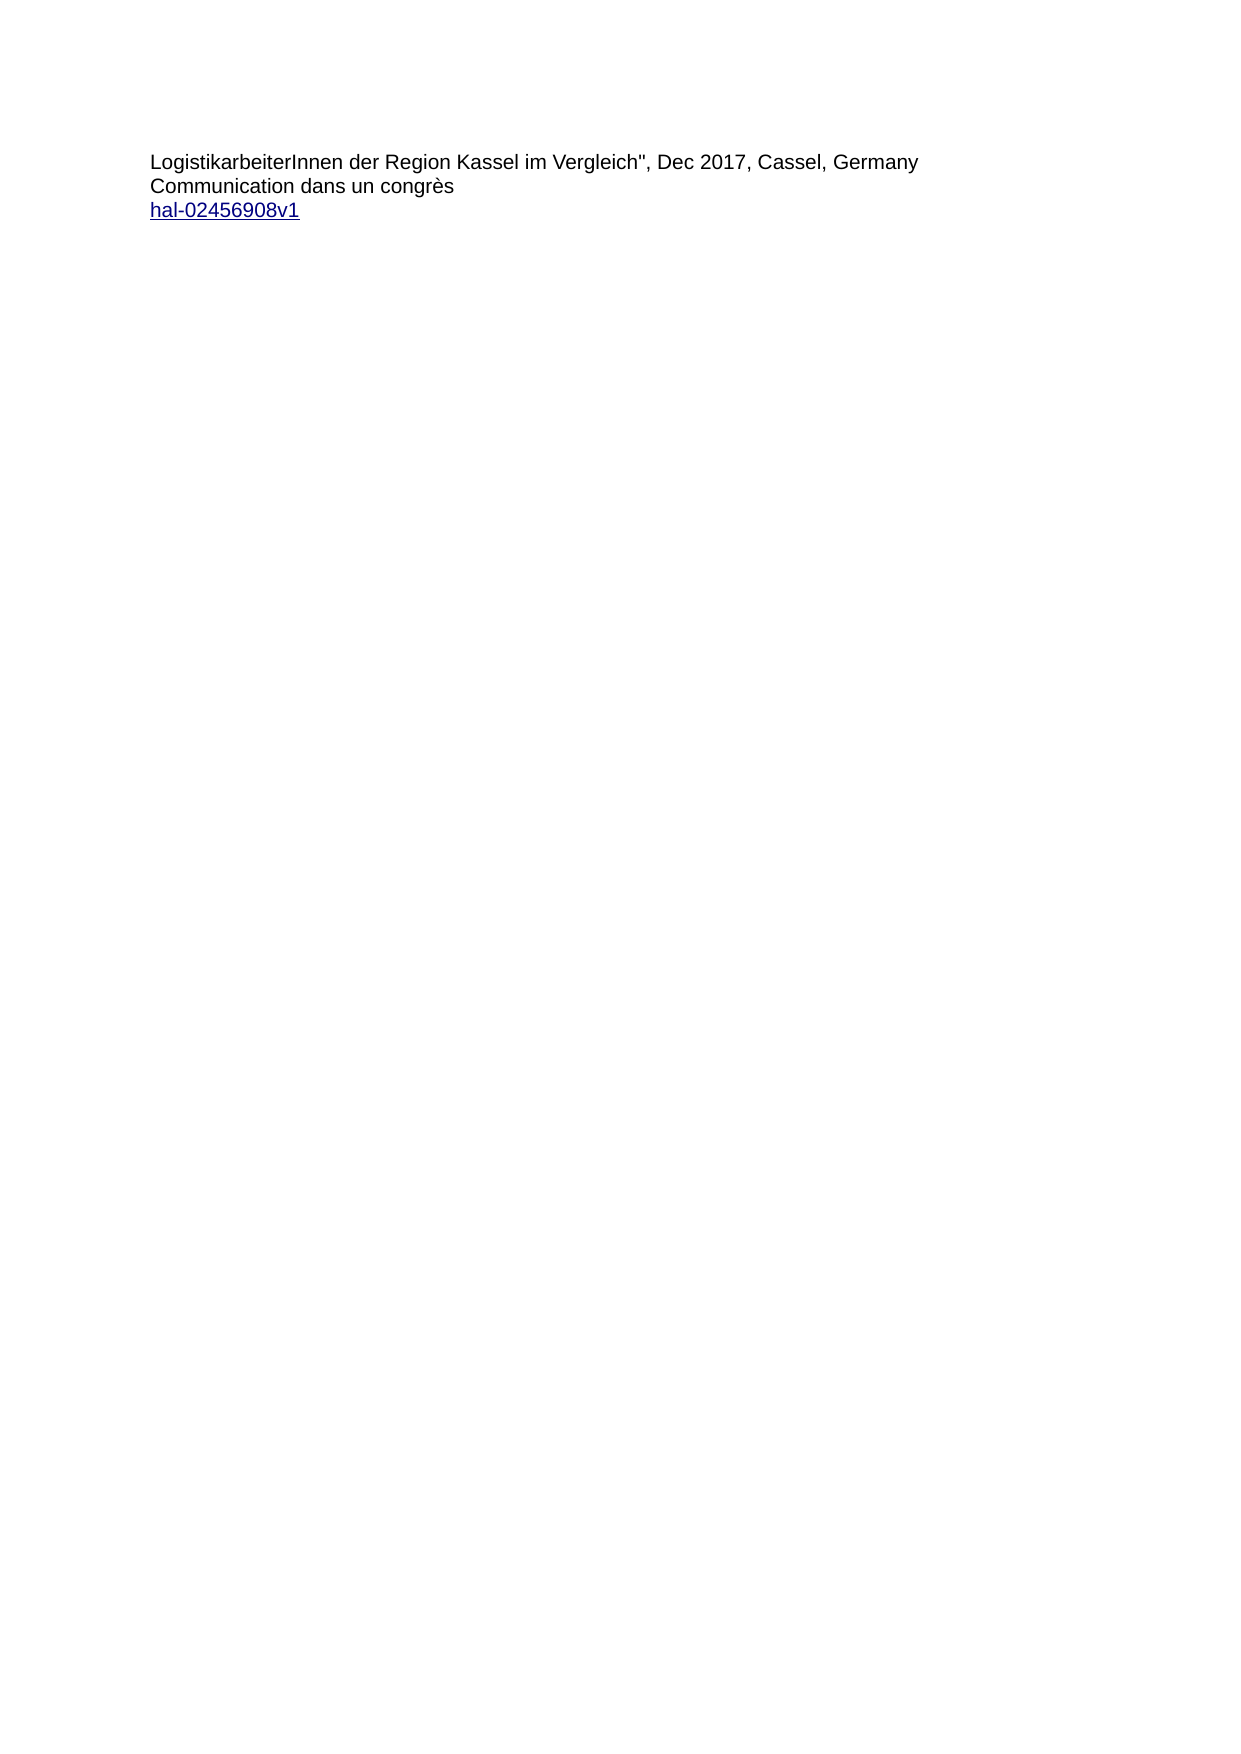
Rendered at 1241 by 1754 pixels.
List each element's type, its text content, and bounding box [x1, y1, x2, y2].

table_cell LogistikarbeiterInnen der Region Kassel im Vergleich", Dec 2017, Cassel, Germany Communication dans un congrès hal-02456908v1 [150, 150, 1090, 222]
